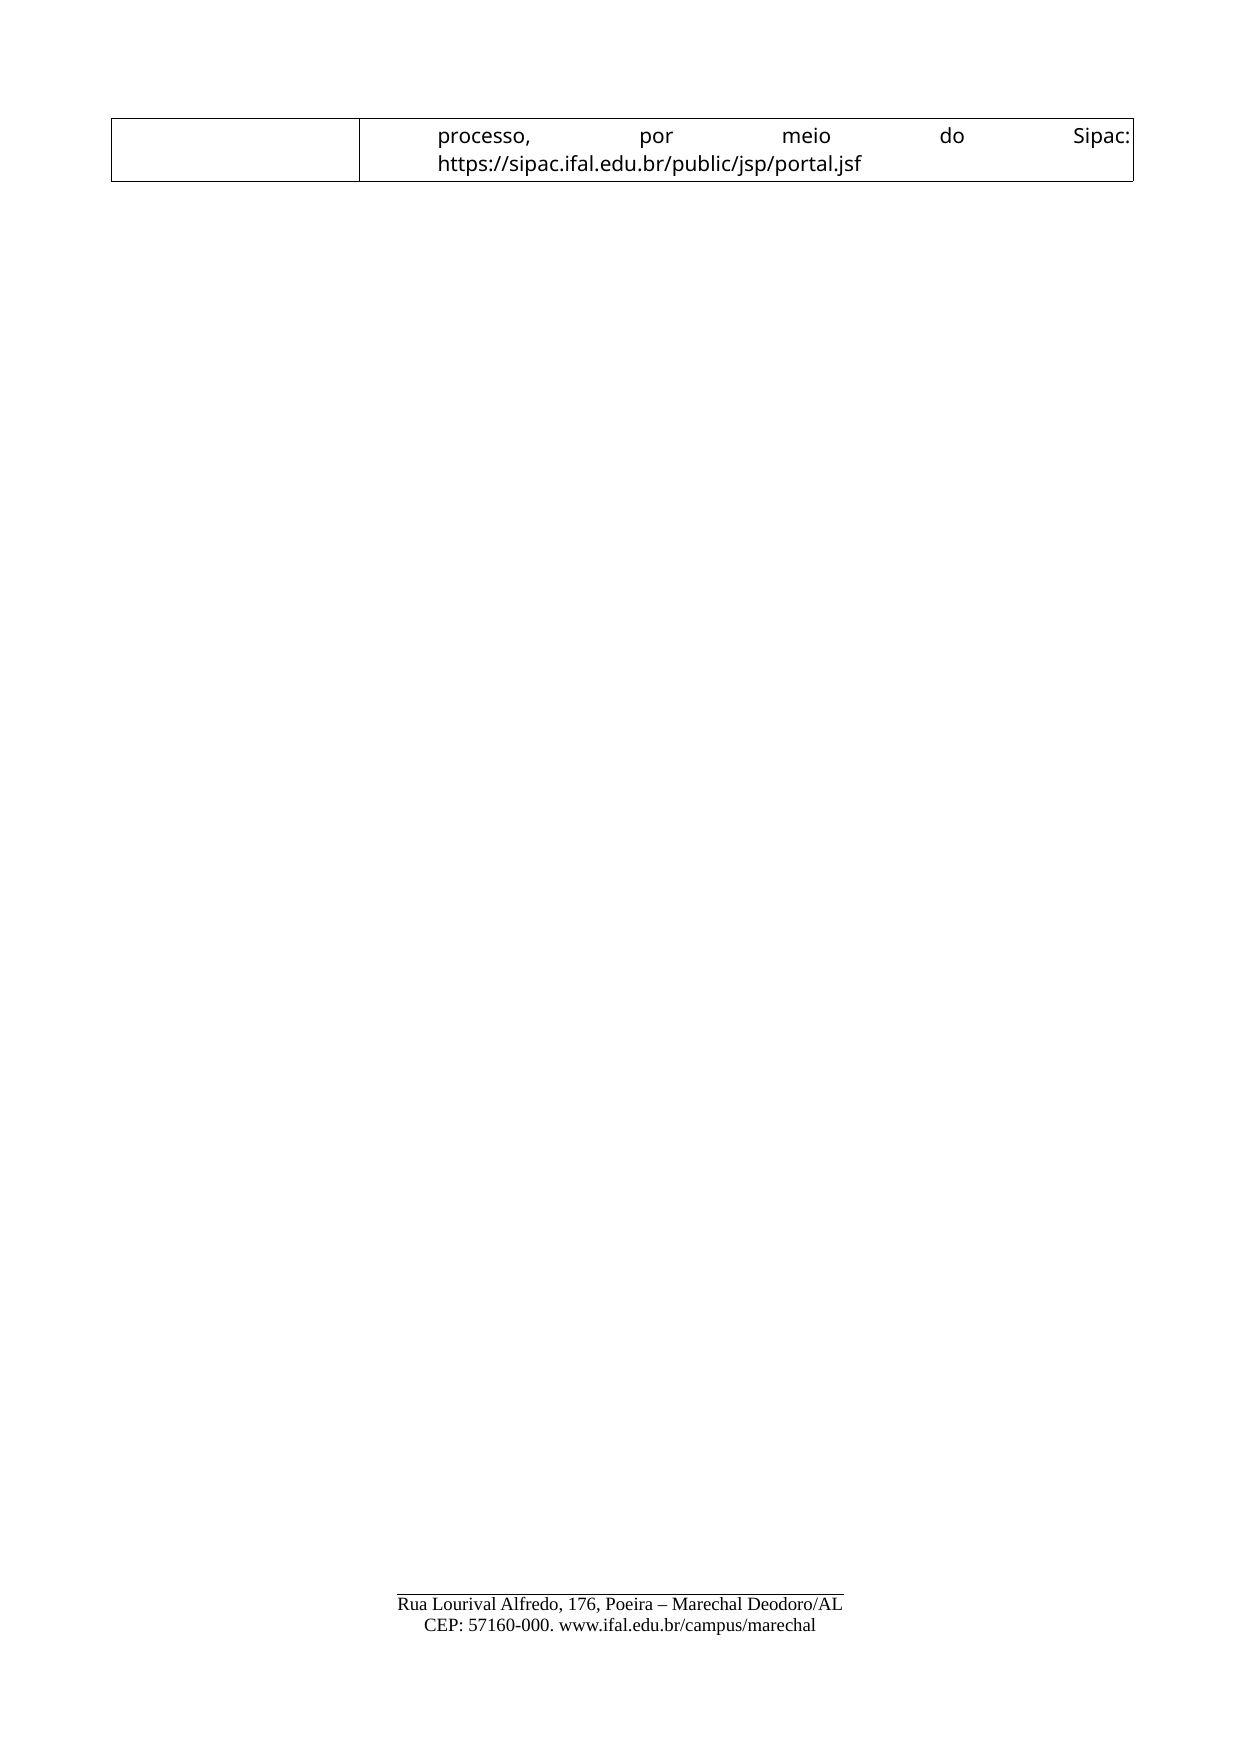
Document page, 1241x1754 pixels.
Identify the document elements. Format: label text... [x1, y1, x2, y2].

table_cell processo, por meio do Sipac: https://sipac.ifal.edu.br/public/jsp/portal.jsf [360, 119, 1133, 181]
table_cell [112, 119, 359, 181]
